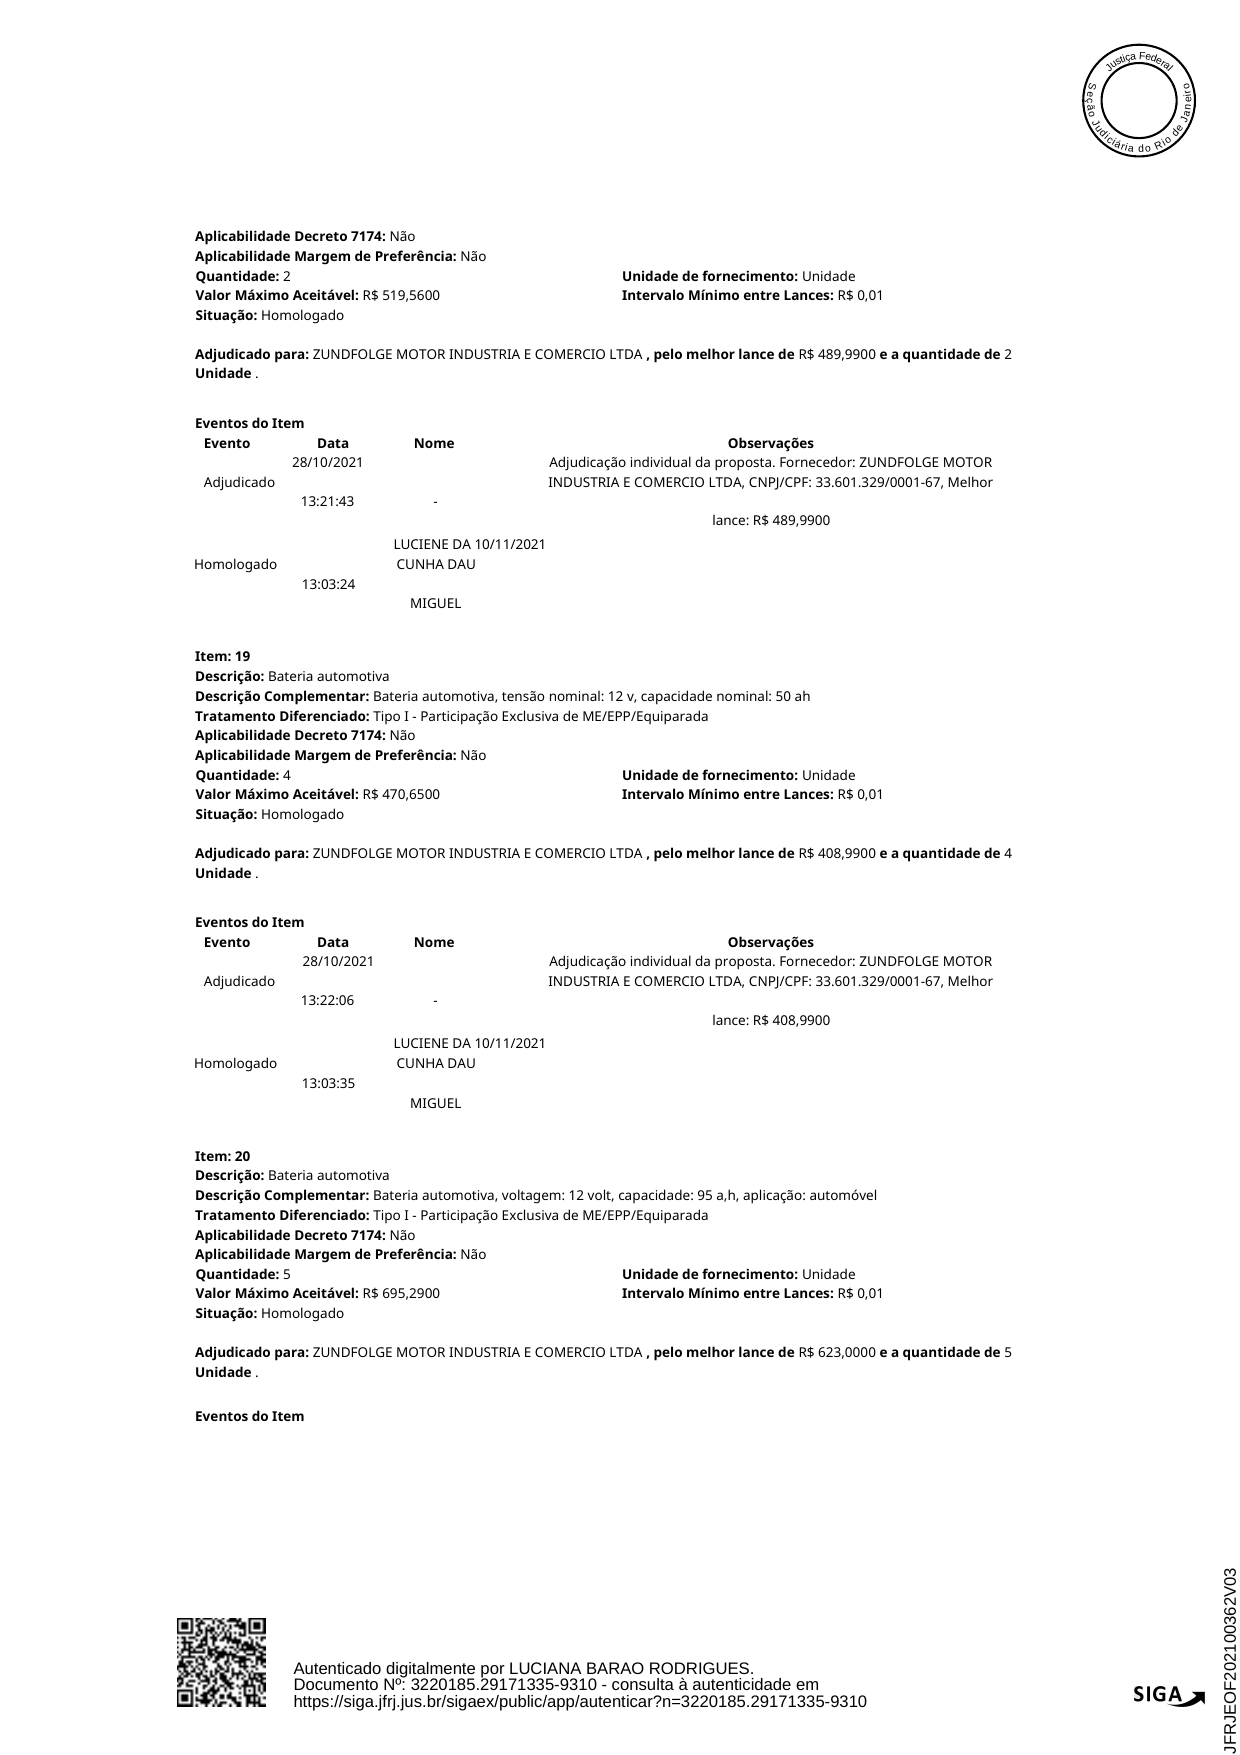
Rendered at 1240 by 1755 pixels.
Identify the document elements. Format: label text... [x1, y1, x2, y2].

table_cell Adjudicação individual da proposta. Fornecedor: ZUNDFOLGE MOTOR INDUSTRIA E COMERCIO LTDA, CNPJ/CPF: 33.601.329/0001-67, Melhor [520, 453, 1022, 511]
text Homologado CUNHA DAU [194, 555, 1046, 573]
text Aplicabilidade Decreto 7174: Não [195, 227, 1046, 246]
text 13:03:24 [302, 575, 1046, 593]
table_header Unidade de fornecimento: Unidade [622, 1265, 923, 1284]
table_header Quantidade: 2 [194, 267, 622, 286]
table_cell Valor Máximo Aceitável: R$ 695,2900 Situação: Homologado [194, 1284, 622, 1343]
text Tratamento Diferenciado: Tipo I - Participação Exclusiva de ME/EPP/Equiparada [195, 1206, 1046, 1224]
table_cell Valor Máximo Aceitável: R$ 470,6500 Situação: Homologado [194, 785, 622, 844]
text Aplicabilidade Decreto 7174: Não [195, 1225, 1046, 1244]
text Descrição Complementar: Bateria automotiva, tensão nominal: 12 v, capacidade nominal: 50 ah [195, 687, 1046, 705]
text Item: 19 [195, 647, 1046, 666]
table_header Evento Data [204, 933, 391, 952]
text Descrição: Bateria automotiva [195, 1166, 1046, 1185]
text Aplicabilidade Margem de Preferência: Não [195, 1245, 1046, 1264]
table_header Unidade de fornecimento: Unidade [622, 267, 923, 286]
text Aplicabilidade Margem de Preferência: Não [195, 247, 1046, 265]
text Eventos do Item [195, 913, 1046, 932]
table_cell Intervalo Mínimo entre Lances: R$ 0,01 [622, 286, 923, 345]
text Aplicabilidade Decreto 7174: Não [195, 726, 1046, 745]
text Eventos do Item [195, 1407, 1046, 1425]
text LUCIENE DA 10/11/2021 [292, 535, 561, 554]
text Tratamento Diferenciado: Tipo I - Participação Exclusiva de ME/EPP/Equiparada [195, 707, 1046, 725]
text lance: R$ 489,9900 [500, 511, 1042, 530]
text MIGUEL [410, 594, 1046, 613]
text Eventos do Item [195, 414, 1046, 432]
text MIGUEL [410, 1093, 1046, 1112]
table_cell - [391, 952, 519, 1011]
text Homologado CUNHA DAU [194, 1054, 1046, 1073]
table_cell 28/10/2021 Adjudicado 13:21:43 [204, 453, 393, 511]
text Adjudicado para: ZUNDFOLGE MOTOR INDUSTRIA E COMERCIO LTDA , pelo melhor lance de R$ 623,0000 e a quantidade de 5 Unidade . [195, 1343, 1046, 1381]
text Item: 20 [195, 1147, 1046, 1165]
table_cell Intervalo Mínimo entre Lances: R$ 0,01 [622, 785, 923, 844]
table_cell Intervalo Mínimo entre Lances: R$ 0,01 [622, 1284, 923, 1343]
text Adjudicado para: ZUNDFOLGE MOTOR INDUSTRIA E COMERCIO LTDA , pelo melhor lance de R$ 489,9900 e a quantidade de 2 Unidade . [195, 345, 1046, 383]
table_cell 28/10/2021 Adjudicado 13:22:06 [204, 952, 391, 1011]
text Descrição Complementar: Bateria automotiva, voltagem: 12 volt, capacidade: 95 a,h, aplicação: automóvel [195, 1186, 1046, 1204]
table_header Observações [520, 933, 1022, 952]
table_cell Valor Máximo Aceitável: R$ 519,5600 Situação: Homologado [194, 286, 622, 345]
text Aplicabilidade Margem de Preferência: Não [195, 746, 1046, 764]
table_header Quantidade: 5 [194, 1265, 622, 1284]
text Adjudicado para: ZUNDFOLGE MOTOR INDUSTRIA E COMERCIO LTDA , pelo melhor lance de R$ 408,9900 e a quantidade de 4 Unidade . [195, 844, 1046, 882]
table_header Observações [520, 434, 1022, 453]
text Descrição: Bateria automotiva [195, 667, 1046, 686]
text 13:03:35 [302, 1074, 1046, 1092]
table_cell - [393, 453, 519, 511]
table_header Evento Data [204, 434, 393, 453]
table_cell Adjudicação individual da proposta. Fornecedor: ZUNDFOLGE MOTOR INDUSTRIA E COMERCIO LTDA, CNPJ/CPF: 33.601.329/0001-67, Melhor [520, 952, 1022, 1011]
table_header Nome [393, 434, 519, 453]
table_header Unidade de fornecimento: Unidade [622, 766, 923, 785]
table_header Nome [391, 933, 519, 952]
text LUCIENE DA 10/11/2021 [292, 1034, 561, 1053]
text lance: R$ 408,9900 [500, 1011, 1042, 1029]
table_header Quantidade: 4 [194, 766, 622, 785]
